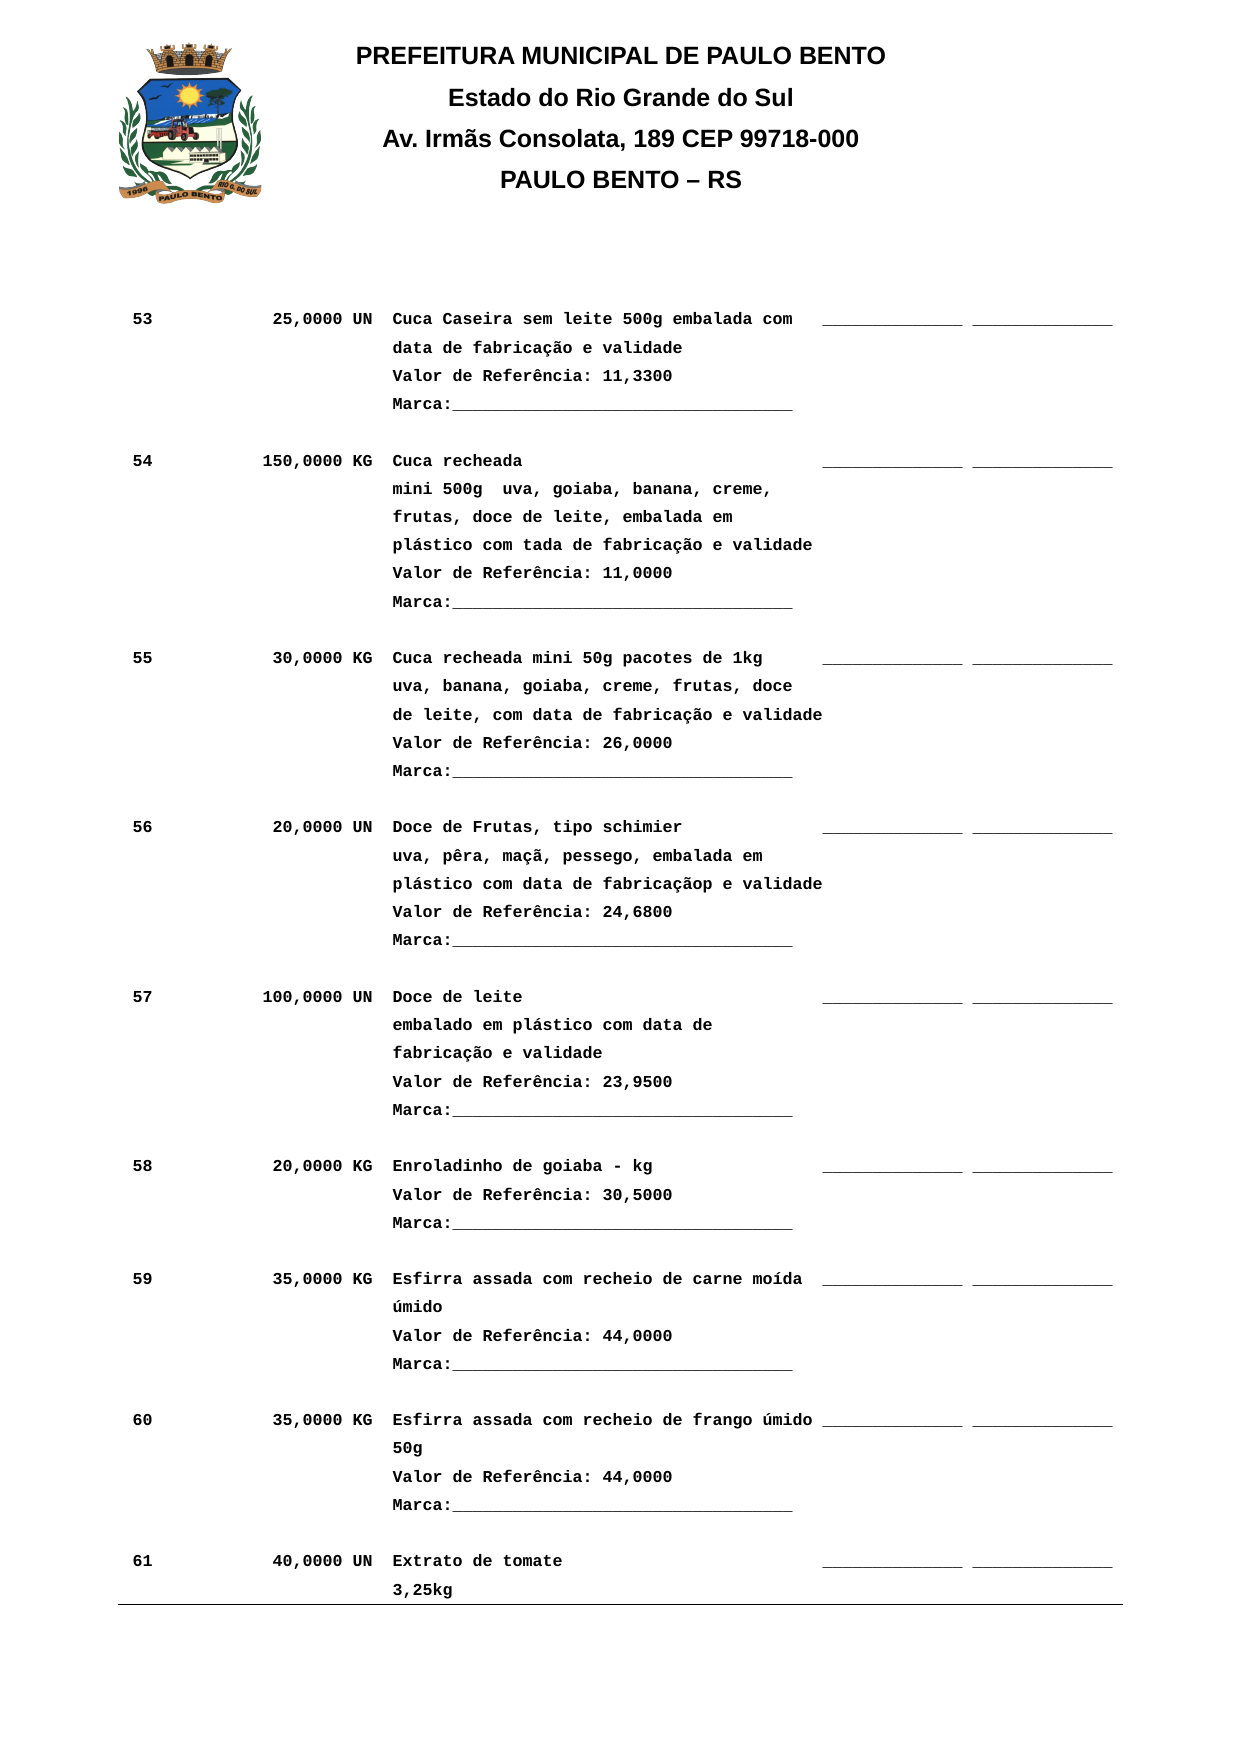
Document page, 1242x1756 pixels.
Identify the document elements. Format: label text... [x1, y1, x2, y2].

picture [118, 42, 262, 204]
text 53 25,0000 UN Cuca Caseira sem leite 500g embalada com ______________ ______________ data de fabricação e validade Valor de Referência: 11,3300 Marca:__________________________________ 54 150,0000 KG Cuca recheada ______________ ______________ mini 500g uva, goiaba, banana, creme, frutas, doce de leite, embalada em plástico com tada de fabricação e validade Valor de Referência: 11,0000 Marca:__________________________________ 55 30,0000 KG Cuca recheada mini 50g pacotes de 1kg ______________ ______________ uva, banana, goiaba, creme, frutas, doce de leite, com data de fabricação e validade Valor de Referência: 26,0000 Marca:__________________________________ 56 20,0000 UN Doce de Frutas, tipo schimier ______________ ______________ uva, pêra, maçã, pessego, embalada em plástico com data de fabricaçãop e validade Valor de Referência: 24,6800 Marca:__________________________________ 57 100,0000 UN Doce de leite ______________ ______________ embalado em plástico com data de fabricação e validade Valor de Referência: 23,9500 Marca:__________________________________ 58 20,0000 KG Enroladinho de goiaba - kg ______________ ______________ Valor de Referência: 30,5000 Marca:__________________________________ 59 35,0000 KG Esfirra assada com recheio de carne moída ______________ ______________ úmido Valor de Referência: 44,0000 Marca:__________________________________ 60 35,0000 KG Esfirra assada com recheio de frango úmido ______________ ______________ 50g Valor de Referência: 44,0000 Marca:__________________________________ 61 40,0000 UN Extrato de tomate ______________ ______________ 3,25kg [118, 307, 1123, 1604]
